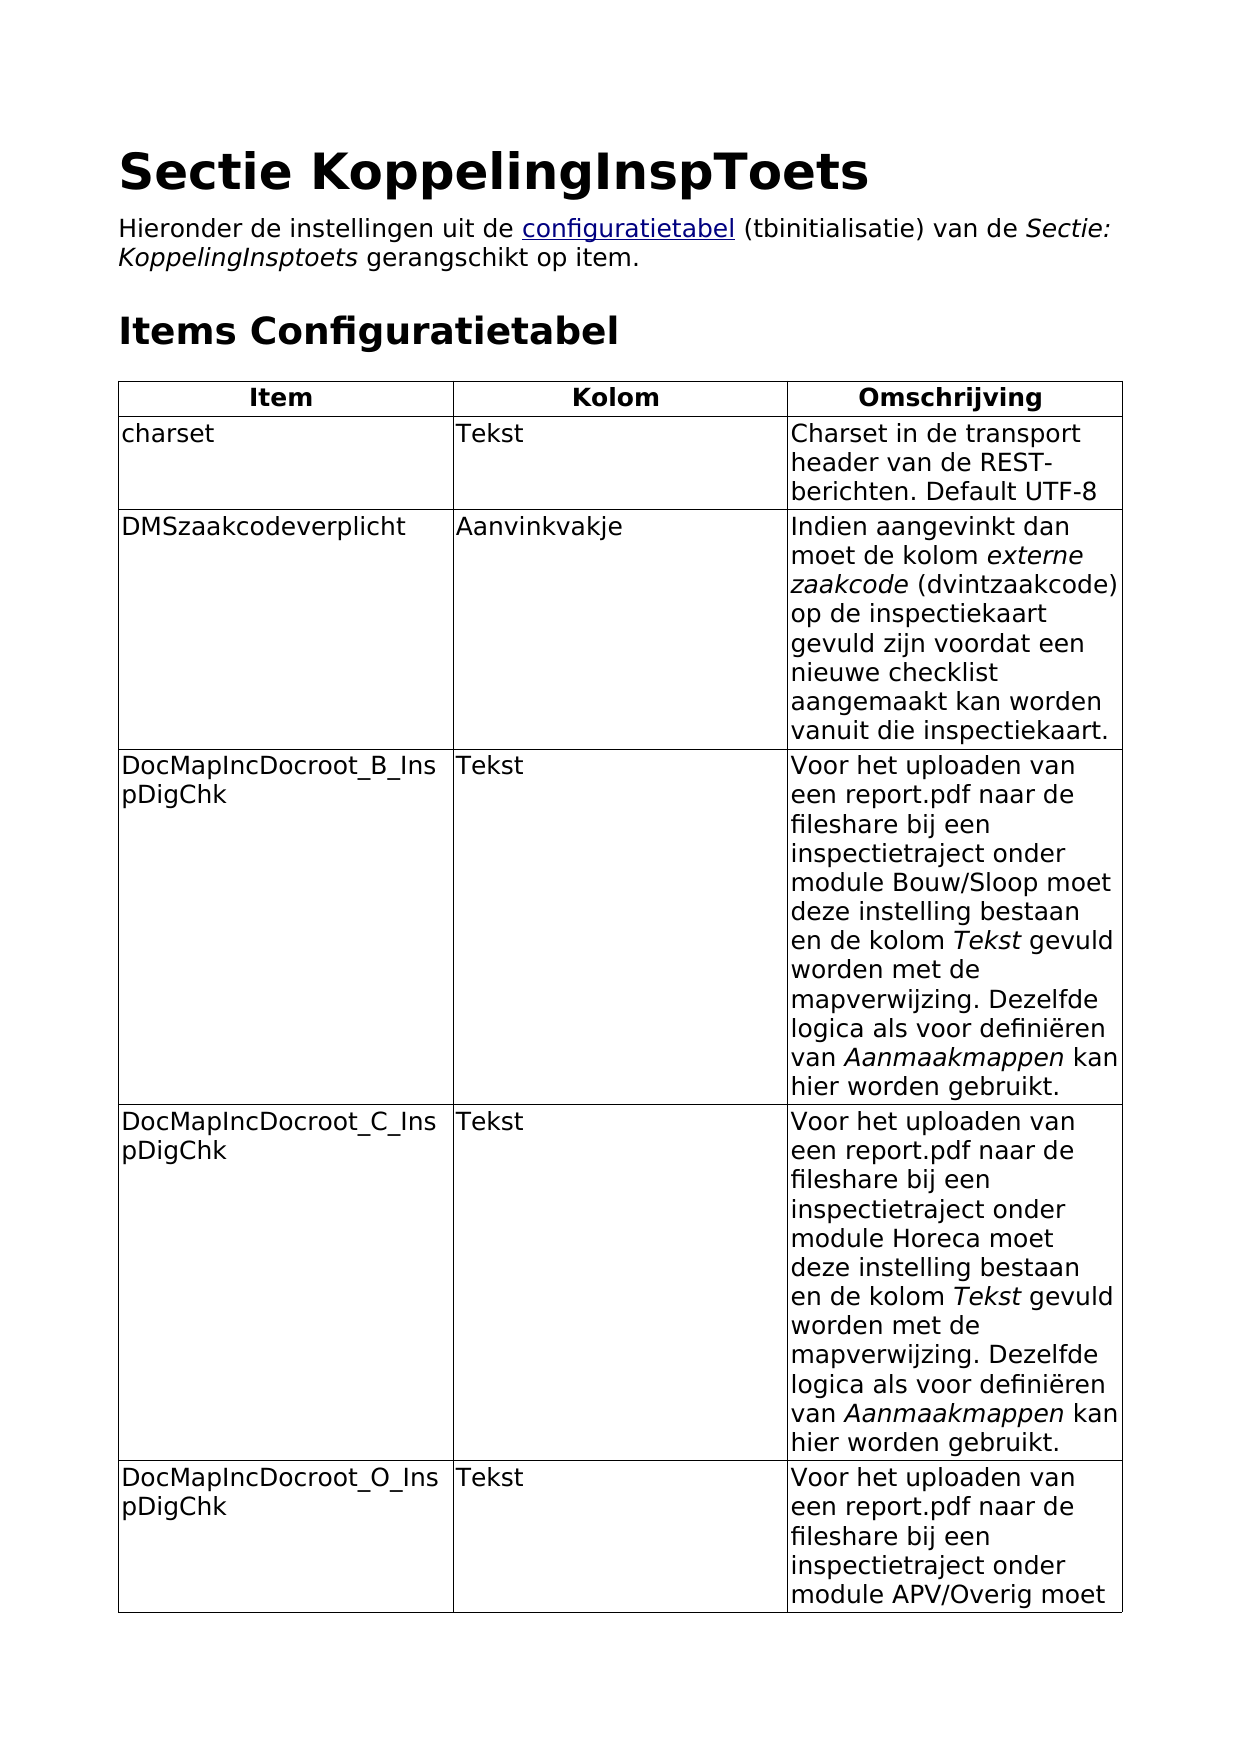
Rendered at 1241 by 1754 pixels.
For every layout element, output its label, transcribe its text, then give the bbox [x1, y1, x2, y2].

table_cell DocMapIncDocroot_C_InspDigChk [119, 1105, 453, 1460]
table_cell DocMapIncDocroot_B_InspDigChk [119, 750, 453, 1104]
table_cell Indien aangevinkt dan moet de kolom externe zaakcode (dvintzaakcode) op de inspectiekaart gevuld zijn voordat een nieuwe checklist aangemaakt kan worden vanuit die inspectiekaart. [788, 510, 1122, 748]
table_header Item [119, 382, 453, 416]
table_cell Tekst [454, 750, 787, 1104]
table_cell Tekst [454, 417, 787, 509]
table_cell Tekst [454, 1105, 787, 1460]
table_cell charset [119, 417, 453, 509]
table_header Omschrijving [788, 382, 1122, 416]
table_header Kolom [454, 382, 787, 416]
text Hieronder de instellingen uit de configuratietabel (tbinitialisatie) van de Sectie: KoppelingInsptoets gerangschikt op item. [118, 214, 1122, 272]
table_cell Tekst [454, 1461, 787, 1612]
table_cell Charset in de transport header van de REST-berichten. Default UTF-8 [788, 417, 1122, 509]
table_cell Aanvinkvakje [454, 510, 787, 748]
table_cell Voor het uploaden van een report.pdf naar de fileshare bij een inspectietraject onder module Horeca moet deze instelling bestaan en de kolom Tekst gevuld worden met de mapverwijzing. Dezelfde logica als voor definiëren van Aanmaakmappen kan hier worden gebruikt. [788, 1105, 1122, 1460]
subtitle Items Configuratietabel [118, 310, 1122, 353]
table_cell DMSzaakcodeverplicht [119, 510, 453, 748]
table_cell Voor het uploaden van een report.pdf naar de fileshare bij een inspectietraject onder module APV/Overig moet [788, 1461, 1122, 1612]
table_cell DocMapIncDocroot_O_InspDigChk [119, 1461, 453, 1612]
subtitle Sectie KoppelingInspToets [118, 143, 1122, 201]
table_cell Voor het uploaden van een report.pdf naar de fileshare bij een inspectietraject onder module Bouw/Sloop moet deze instelling bestaan en de kolom Tekst gevuld worden met de mapverwijzing. Dezelfde logica als voor definiëren van Aanmaakmappen kan hier worden gebruikt. [788, 750, 1122, 1104]
